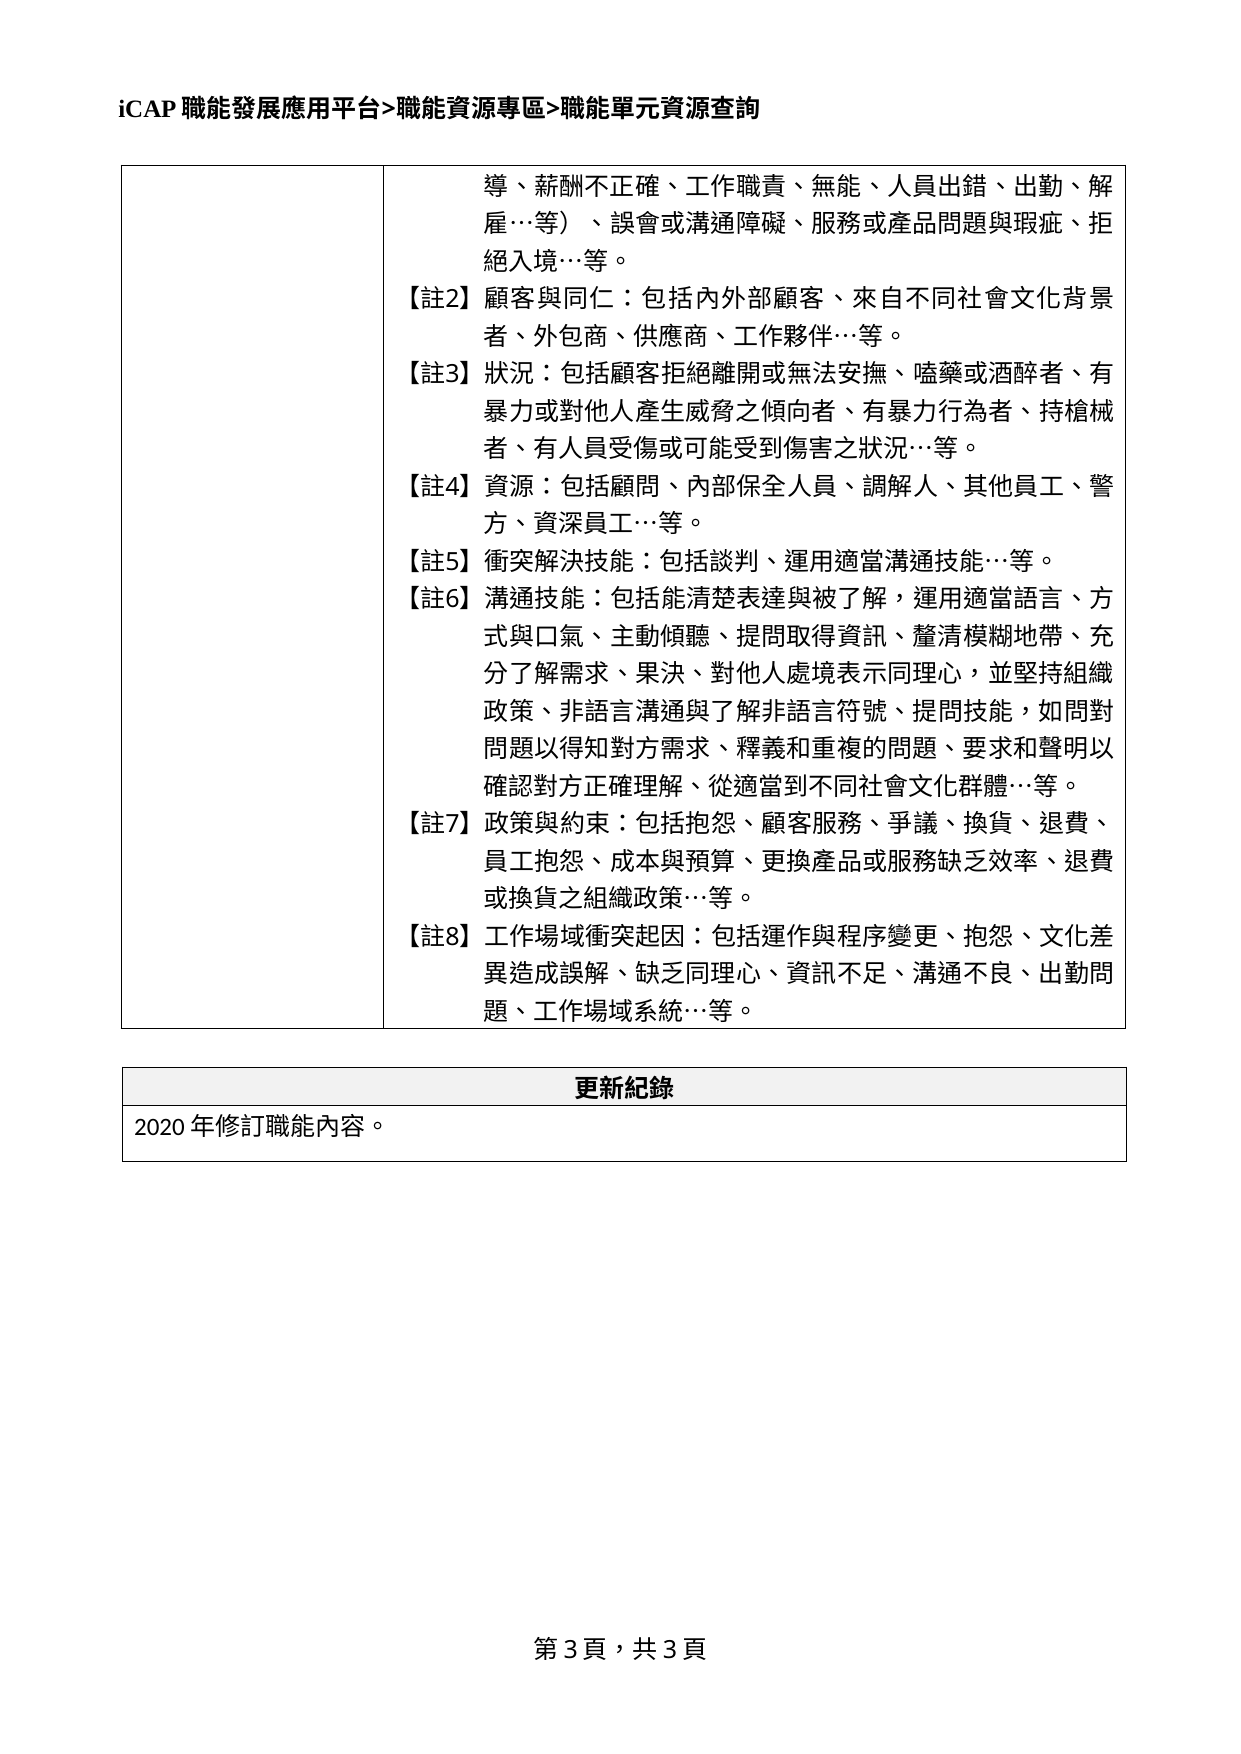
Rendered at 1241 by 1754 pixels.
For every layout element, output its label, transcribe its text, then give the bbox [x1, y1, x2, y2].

table_header 更新紀錄 [123, 1068, 1126, 1105]
table_cell [122, 166, 383, 1028]
table_cell 2020年修訂職能內容。 [123, 1106, 1126, 1161]
table_cell 衝突：包括無法滿足顧客特殊需求與期望、產品或服務供應延遲或時間不佳、困難或複雜的客戶抱怨、顧客難纏或要求多、工作同仁間之爭端或爭吵、嗑藥或酒醉者、驅逐離開、顧客或員工抱怨高漲導致爭端、人資問題（顧問輔導、薪酬不正確、工作職責、無能、人員出錯、出勤、解雇…等）、誤會或溝通障礙、服務或產品問題與瑕疵、拒絕入境…等。 顧客與同仁：包括內外部顧客、來自不同社會文化背景者、外包商、供應商、工作夥伴…等。 狀況：包括顧客拒絕離開或無法安撫、嗑藥或酒醉者、有暴力或對他人產生威脅之傾向者、有暴力行為者、持槍械者、有人員受傷或可能受到傷害之狀況…等。 資源：包括顧問、內部保全人員、調解人、其他員工、警方、資深員工…等。 衝突解決技能：包括談判、運用適當溝通技能…等。 溝通技能：包括能清楚表達與被了解，運用適當語言、方式與口氣、主動傾聽、提問取得資訊、釐清模糊地帶、充分了解需求、果決、對他人處境表示同理心，並堅持組織政策、非語言溝通與了解非語言符號、提問技能，如問對問題以得知對方需求、釋義和重複的問題、要求和聲明以確認對方正確理解、從適當到不同社會文化群體…等。 政策與約束：包括抱怨、顧客服務、爭議、換貨、退費、員工抱怨、成本與預算、更換產品或服務缺乏效率、退費或換貨之組織政策…等。 工作場域衝突起因：包括運作與程序變更、抱怨、文化差異造成誤解、缺乏同理心、資訊不足、溝通不良、出勤問題、工作場域系統…等。 [384, 166, 1125, 1028]
